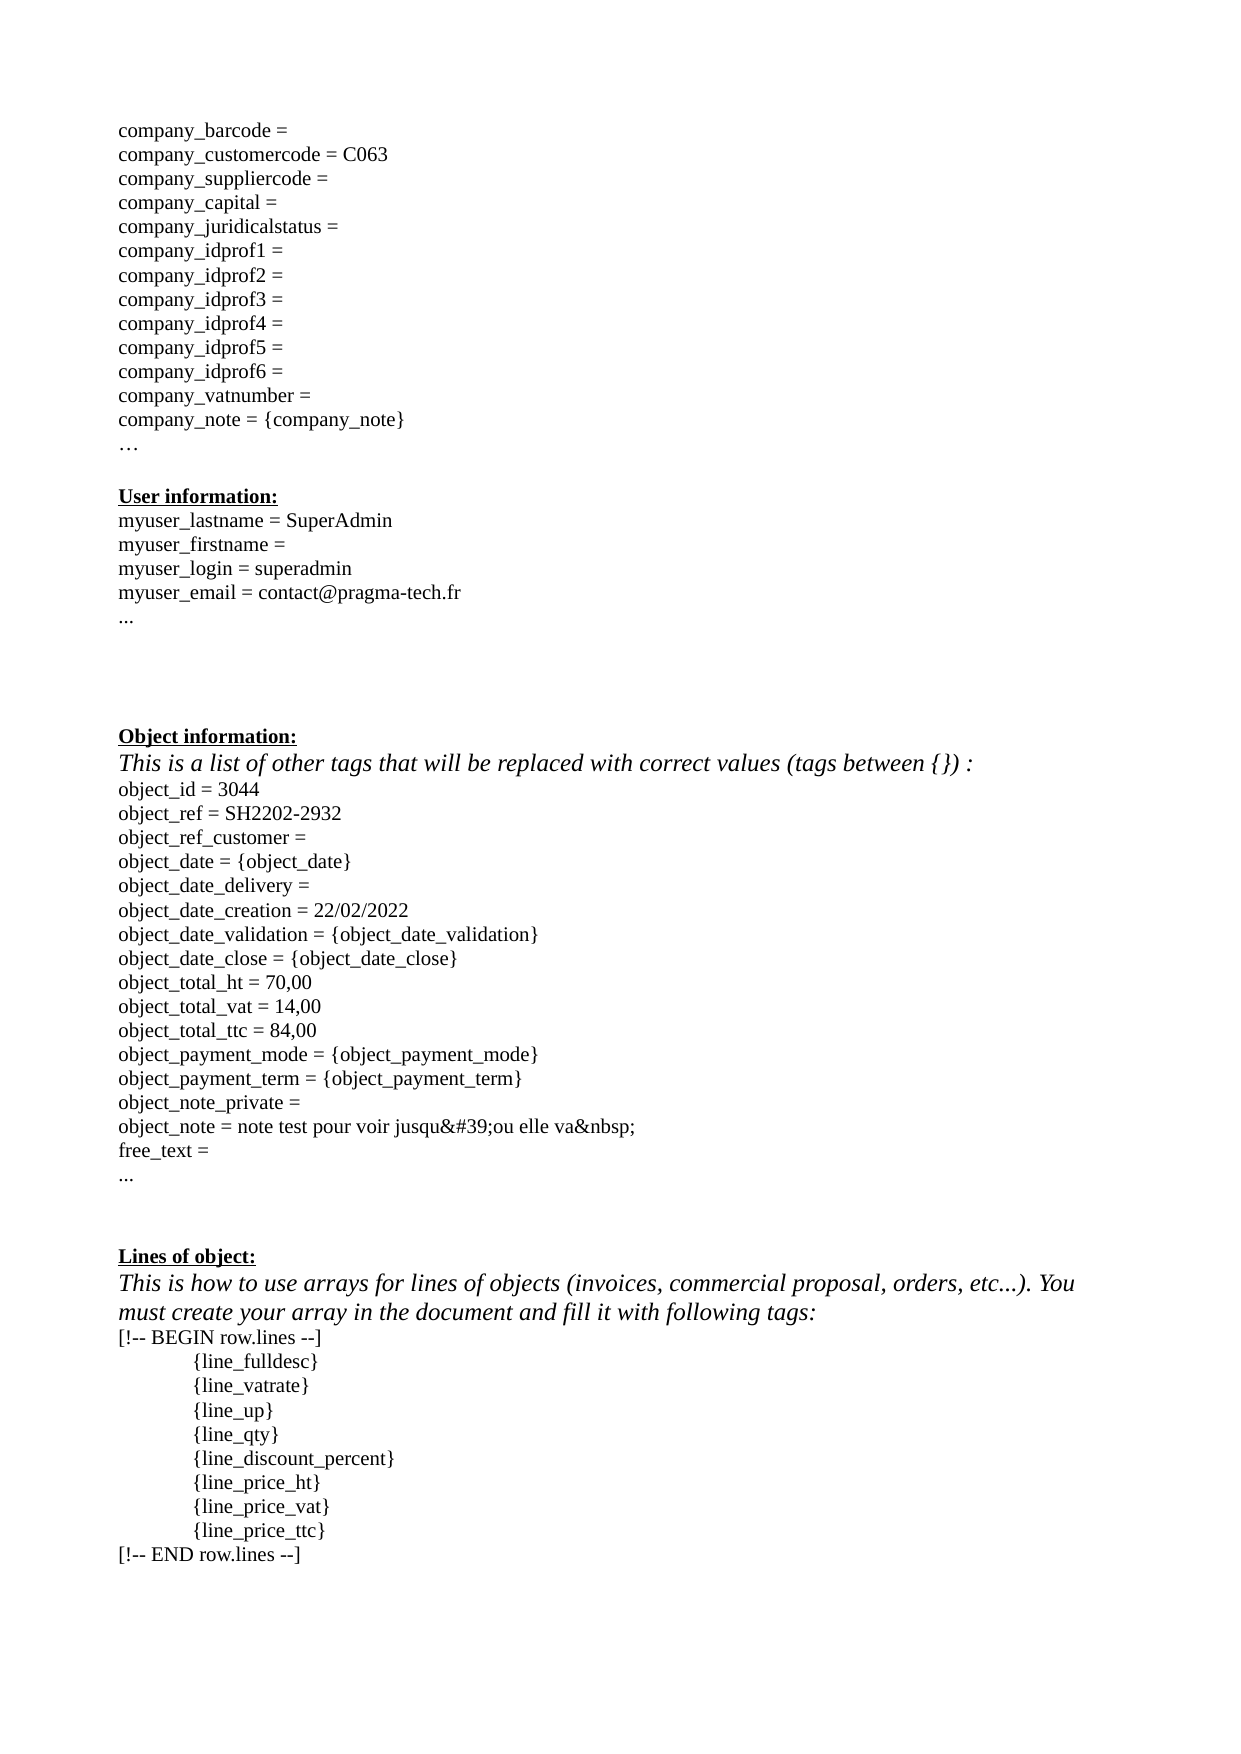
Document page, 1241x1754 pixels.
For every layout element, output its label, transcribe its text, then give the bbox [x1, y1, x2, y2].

text This is a list of other tags that will be replaced with correct values (tags between {}) : [118, 748, 1122, 777]
text company_juridicalstatus = [118, 214, 1122, 238]
text company_idprof4 = [118, 311, 1122, 335]
text … [118, 431, 1122, 455]
text object_date_validation = {object_date_validation} [118, 922, 1122, 946]
text object_date_close = {object_date_close} [118, 946, 1122, 970]
text company_idprof3 = [118, 287, 1122, 311]
text {line_price_ht} [118, 1470, 1122, 1494]
text myuser_lastname = SuperAdmin [118, 508, 1122, 532]
text {line_price_ttc} [118, 1518, 1122, 1542]
text object_ref_customer = [118, 825, 1122, 849]
text {line_vatrate} [118, 1373, 1122, 1397]
text myuser_email = contact@pragma-tech.fr [118, 580, 1122, 604]
text object_ref = SH2202-2932 [118, 801, 1122, 825]
text object_date_creation = 22/02/2022 [118, 897, 1122, 922]
text {line_qty} [118, 1422, 1122, 1446]
text {line_price_vat} [118, 1494, 1122, 1518]
text company_idprof2 = [118, 262, 1122, 287]
text object_payment_term = {object_payment_term} [118, 1066, 1122, 1090]
text This is how to use arrays for lines of objects (invoices, commercial proposal, orders, etc...). You must create your array in the document and fill it with following tags: [118, 1268, 1122, 1325]
text ... [118, 604, 1122, 628]
text object_payment_mode = {object_payment_mode} [118, 1042, 1122, 1066]
text object_date_delivery = [118, 873, 1122, 897]
text company_vatnumber = [118, 383, 1122, 407]
text [!-- BEGIN row.lines --] [118, 1325, 1122, 1349]
text myuser_firstname = [118, 532, 1122, 556]
text company_idprof5 = [118, 335, 1122, 359]
text {line_discount_percent} [118, 1446, 1122, 1470]
text object_id = 3044 [118, 777, 1122, 801]
text company_idprof1 = [118, 238, 1122, 262]
text ... [118, 1162, 1122, 1186]
text Object information: [118, 724, 1122, 748]
text company_idprof6 = [118, 359, 1122, 383]
text object_total_ttc = 84,00 [118, 1018, 1122, 1042]
text free_text = [118, 1138, 1122, 1162]
text object_total_vat = 14,00 [118, 994, 1122, 1018]
text object_total_ht = 70,00 [118, 970, 1122, 994]
text company_barcode = [118, 118, 1122, 142]
text company_capital = [118, 190, 1122, 214]
text myuser_login = superadmin [118, 556, 1122, 580]
text object_note = note test pour voir jusqu&#39;ou elle va&nbsp; [118, 1114, 1122, 1138]
text object_date = {object_date} [118, 849, 1122, 873]
text Lines of object: [118, 1244, 1122, 1268]
text company_note = {company_note} [118, 407, 1122, 431]
text {line_fulldesc} [118, 1349, 1122, 1373]
text User information: [118, 484, 1122, 508]
text [!-- END row.lines --] [118, 1542, 1122, 1566]
text {line_up} [118, 1397, 1122, 1422]
text object_note_private = [118, 1090, 1122, 1114]
text company_suppliercode = [118, 166, 1122, 190]
text company_customercode = C063 [118, 142, 1122, 166]
